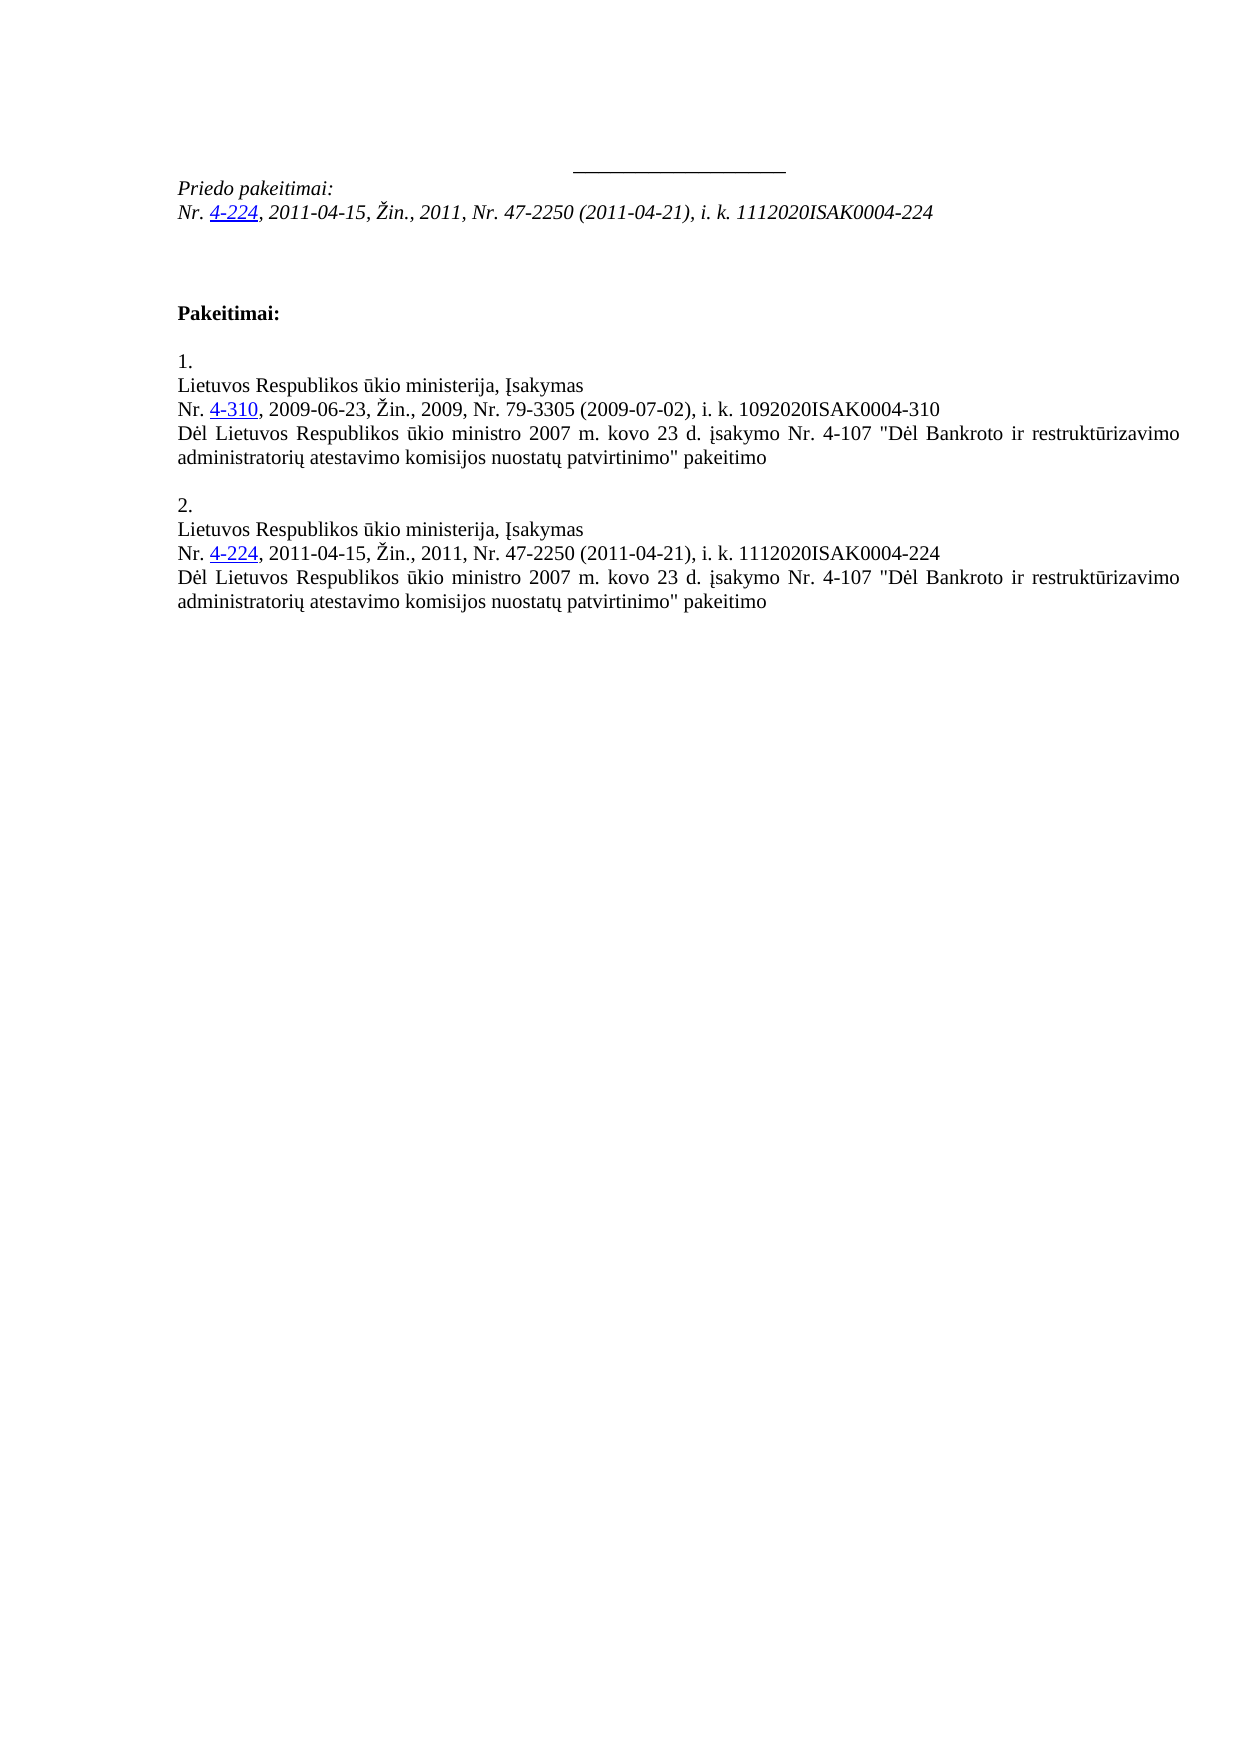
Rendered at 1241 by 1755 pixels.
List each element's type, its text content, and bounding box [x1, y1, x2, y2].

text Nr. 4-224, 2011-04-15, Žin., 2011, Nr. 47-2250 (2011-04-21), i. k. 1112020ISAK0004-224 [177, 200, 1181, 224]
text Lietuvos Respublikos ūkio ministerija, Įsakymas [177, 517, 1181, 541]
text 2. [177, 493, 1181, 517]
text Dėl Lietuvos Respublikos ūkio ministro 2007 m. kovo 23 d. įsakymo Nr. 4-107 "Dėl Bankroto ir restruktūrizavimo administratorių atestavimo komisijos nuostatų patvirtinimo" pakeitimo [177, 421, 1181, 469]
text Priedo pakeitimai: [177, 176, 1181, 200]
text Pakeitimai: [177, 301, 1181, 325]
text _________________ [177, 147, 1181, 176]
text Nr. 4-310, 2009-06-23, Žin., 2009, Nr. 79-3305 (2009-07-02), i. k. 1092020ISAK0004-310 [177, 397, 1181, 421]
text Lietuvos Respublikos ūkio ministerija, Įsakymas [177, 373, 1181, 397]
text 1. [177, 349, 1181, 373]
text Dėl Lietuvos Respublikos ūkio ministro 2007 m. kovo 23 d. įsakymo Nr. 4-107 "Dėl Bankroto ir restruktūrizavimo administratorių atestavimo komisijos nuostatų patvirtinimo" pakeitimo [177, 565, 1181, 613]
text Nr. 4-224, 2011-04-15, Žin., 2011, Nr. 47-2250 (2011-04-21), i. k. 1112020ISAK0004-224 [177, 541, 1181, 565]
